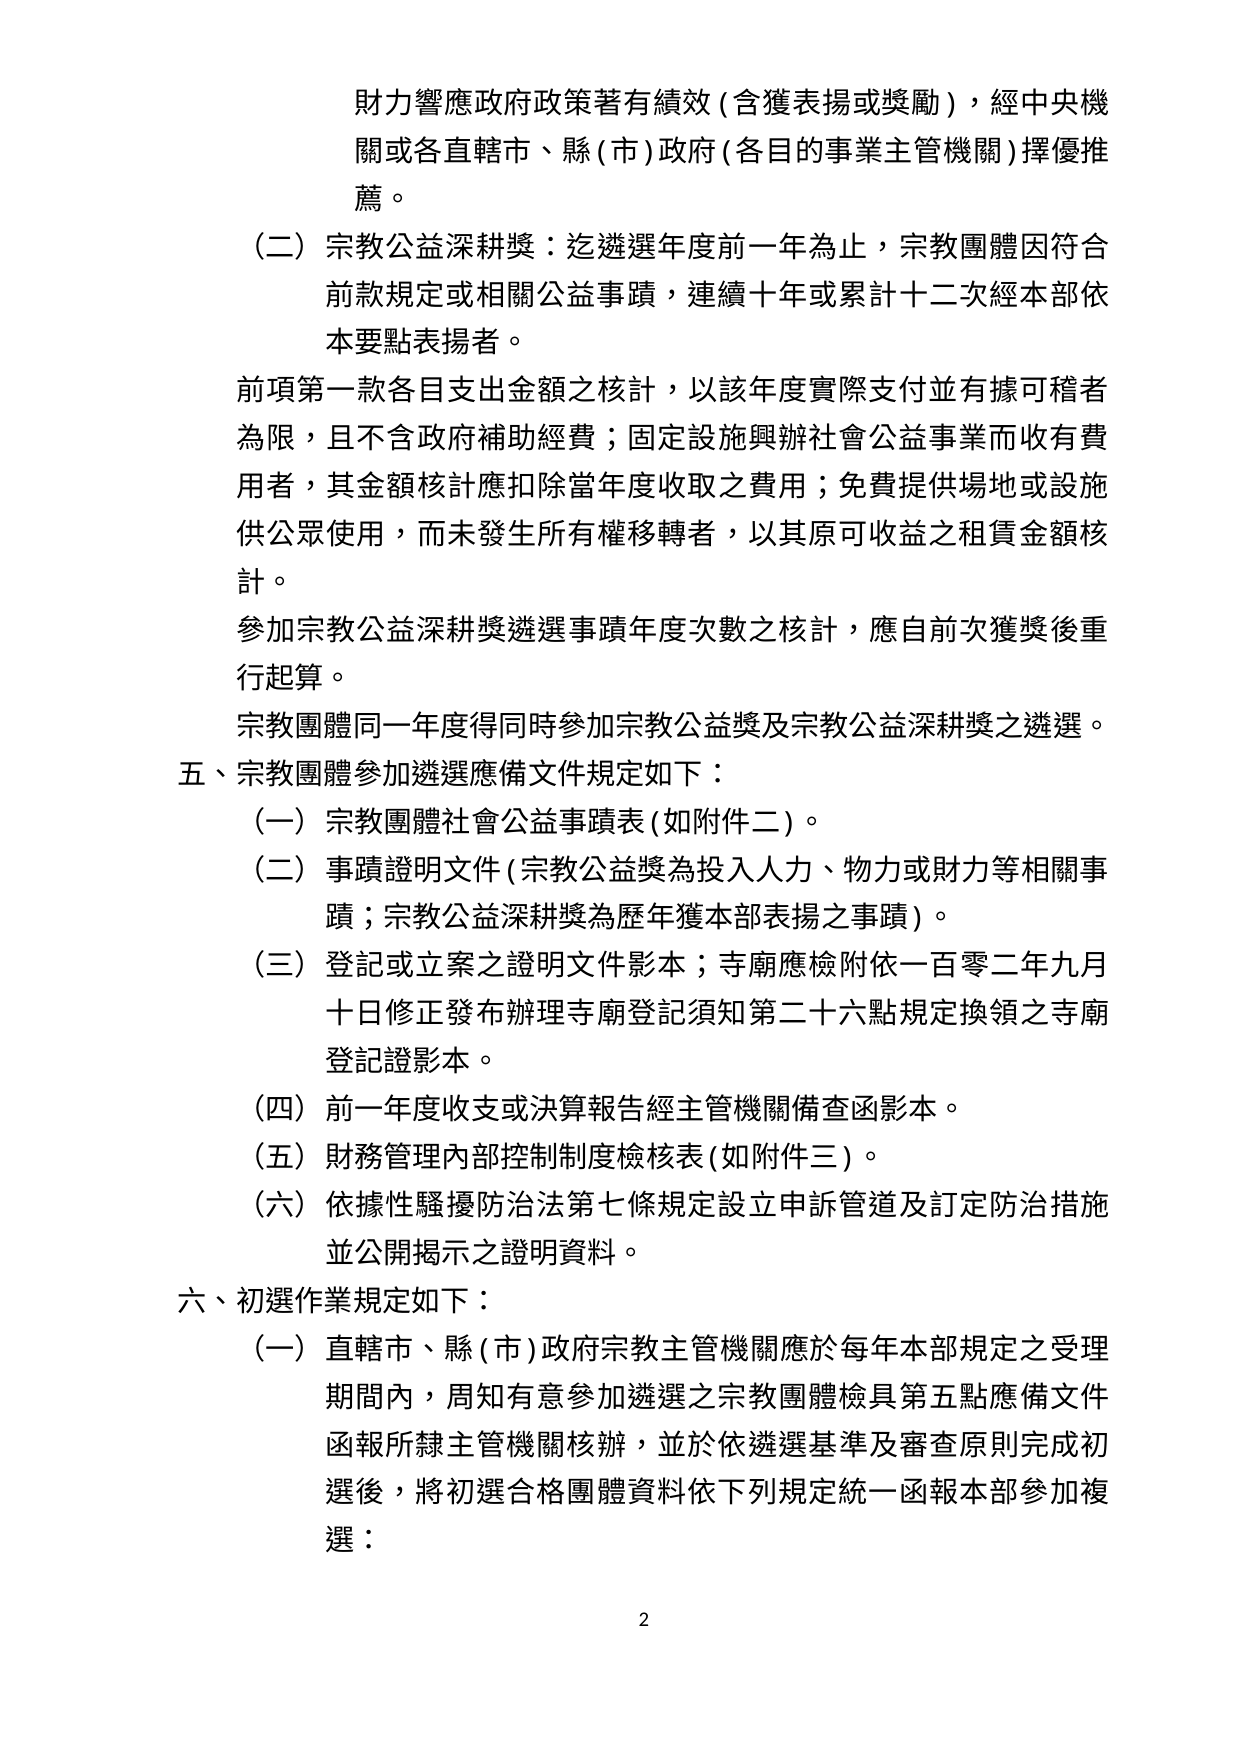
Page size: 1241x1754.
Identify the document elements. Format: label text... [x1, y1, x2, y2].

list 初選作業規定如下： [177, 1273, 1110, 1321]
list 財力響應政府政策著有績效(含獲表揚或獎勵)，經中央機關或各直轄市、縣(市)政府(各目的事業主管機關)擇優推薦。 [325, 75, 1110, 219]
list 財務管理內部控制制度檢核表(如附件三)。 [236, 1129, 1110, 1177]
list 宗教團體參加遴選應備文件規定如下： [177, 746, 1110, 794]
list 直轄市、縣(市)政府宗教主管機關應於每年本部規定之受理期間內，周知有意參加遴選之宗教團體檢具第五點應備文件函報所隸主管機關核辦，並於依遴選基準及審查原則完成初選後，將初選合格團體資料依下列規定統一函報本部參加複選： [236, 1321, 1110, 1560]
list 依據性騷擾防治法第七條規定設立申訴管道及訂定防治措施並公開揭示之證明資料。 [236, 1177, 1110, 1273]
list 宗教公益深耕獎：迄遴選年度前一年為止，宗教團體因符合前款規定或相關公益事蹟，連續十年或累計十二次經本部依本要點表揚者。 [236, 219, 1110, 362]
list 登記或立案之證明文件影本；寺廟應檢附依一百零二年九月十日修正發布辦理寺廟登記須知第二十六點規定換領之寺廟登記證影本。 [236, 937, 1110, 1081]
list 宗教團體社會公益事蹟表(如附件二)。 [236, 794, 1110, 842]
list 前一年度收支或決算報告經主管機關備查函影本。 [236, 1081, 1110, 1129]
text 宗教團體同一年度得同時參加宗教公益獎及宗教公益深耕獎之遴選。 [236, 698, 1110, 746]
text 參加宗教公益深耕獎遴選事蹟年度次數之核計，應自前次獲獎後重行起算。 [236, 602, 1110, 698]
text 前項第一款各目支出金額之核計，以該年度實際支付並有據可稽者為限，且不含政府補助經費；固定設施興辦社會公益事業而收有費用者，其金額核計應扣除當年度收取之費用；免費提供場地或設施供公眾使用，而未發生所有權移轉者，以其原可收益之租賃金額核計。 [236, 362, 1110, 602]
list 事蹟證明文件(宗教公益獎為投入人力、物力或財力等相關事蹟；宗教公益深耕獎為歷年獲本部表揚之事蹟)。 [236, 842, 1110, 937]
